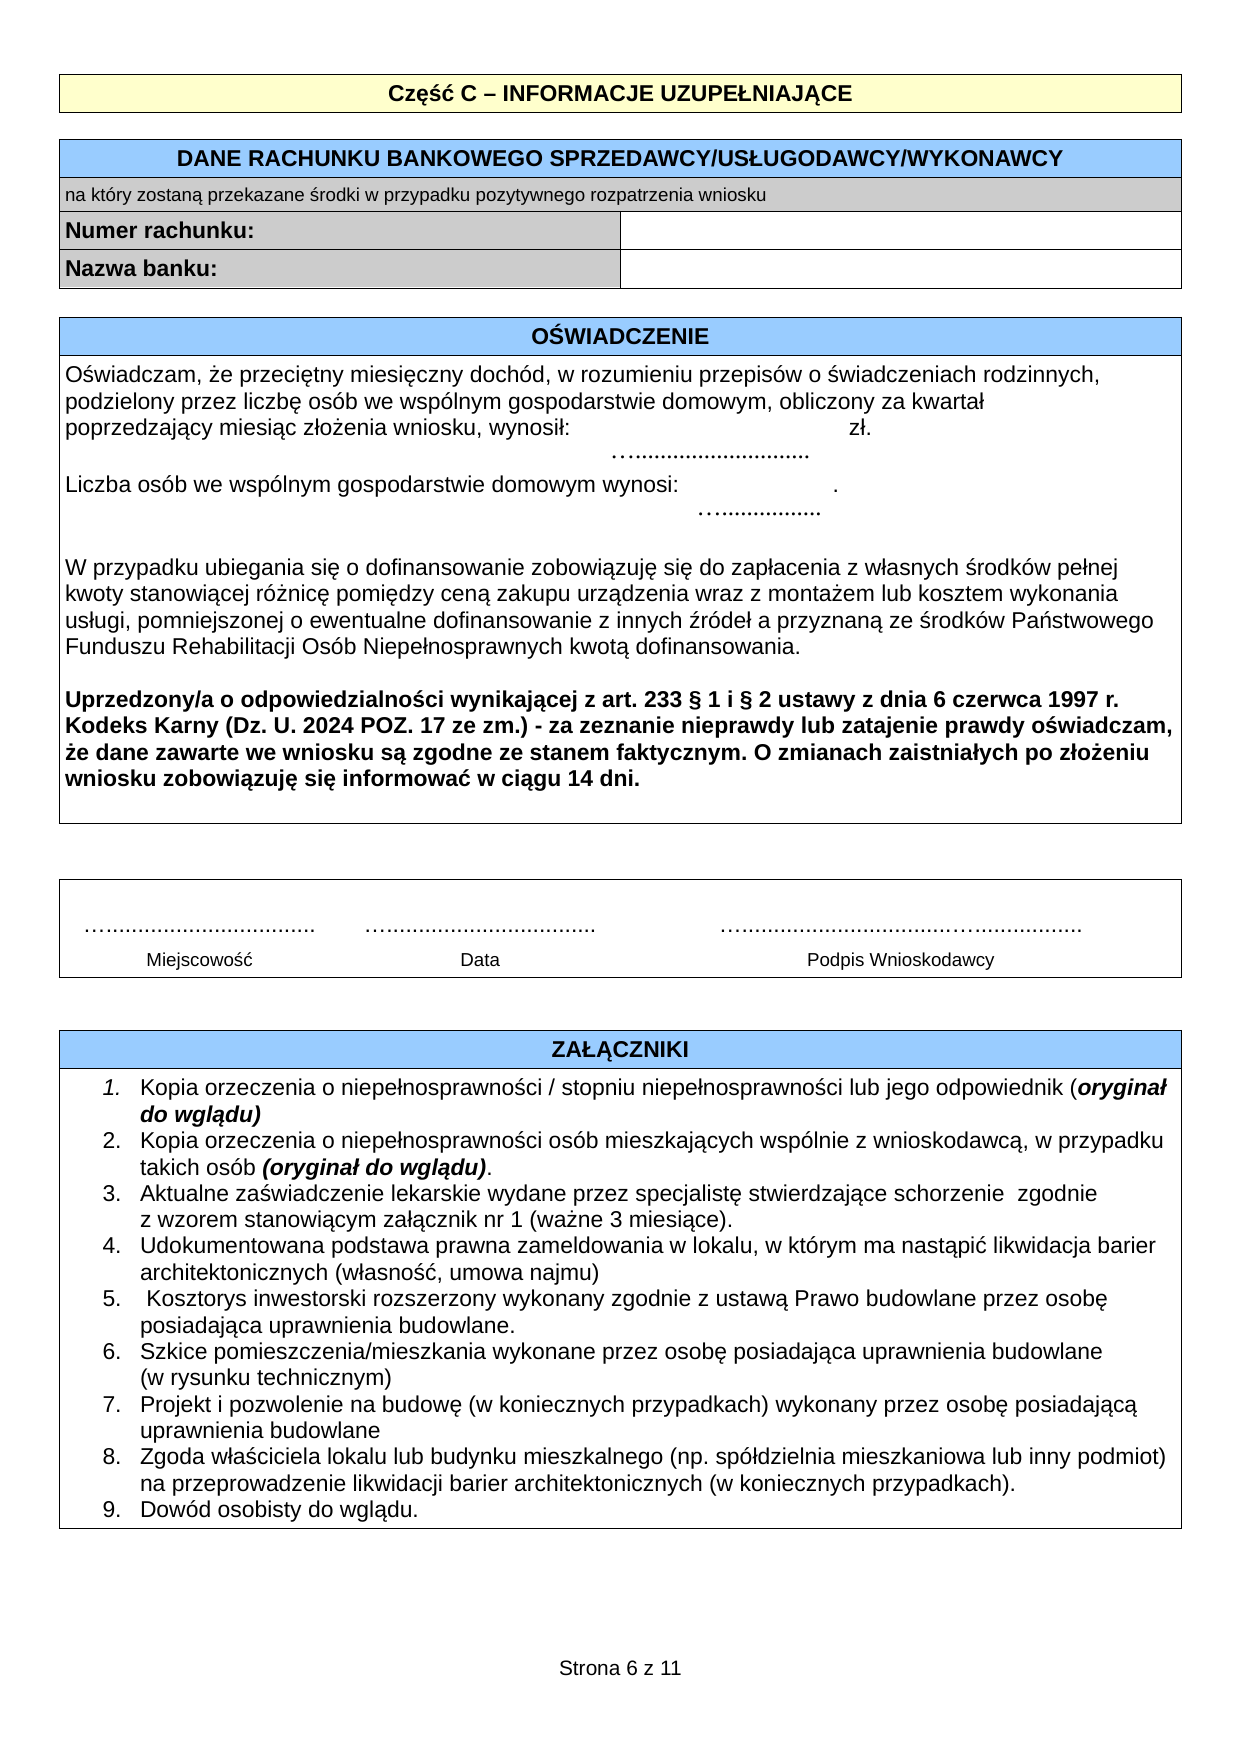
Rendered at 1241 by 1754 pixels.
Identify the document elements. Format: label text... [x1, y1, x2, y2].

table_header ….................................…................. [620, 880, 1181, 943]
table_cell Kopia orzeczenia o niepełnosprawności / stopniu niepełnosprawności lub jego odpowiednik (oryginał do wglądu) Kopia orzeczenia o niepełnosprawności osób mieszkających wspólnie z wnioskodawcą, w przypadku takich osób (oryginał do wglądu). Aktualne zaświadczenie lekarskie wydane przez specjalistę stwierdzające schorzenie zgodnie z wzorem stanowiącym załącznik nr 1 (ważne 3 miesiące). Udokumentowana podstawa prawna zameldowania w lokalu, w którym ma nastąpić likwidacja barier architektonicznych (własność, umowa najmu) Kosztorys inwestorski rozszerzony wykonany zgodnie z ustawą Prawo budowlane przez osobę posiadająca uprawnienia budowlane. Szkice pomieszczenia/mieszkania wykonane przez osobę posiadająca uprawnienia budowlane (w rysunku technicznym) Projekt i pozwolenie na budowę (w koniecznych przypadkach) wykonany przez osobę posiadającą uprawnienia budowlane Zgoda właściciela lokalu lub budynku mieszkalnego (np. spółdzielnia mieszkaniowa lub inny podmiot) na przeprowadzenie likwidacji barier architektonicznych (w koniecznych przypadkach). Dowód osobisty do wglądu. [60, 1069, 1181, 1528]
table_cell na który zostaną przekazane środki w przypadku pozytywnego rozpatrzenia wniosku [60, 178, 1181, 211]
table_header …................................. [60, 880, 339, 943]
table_cell Podpis Wnioskodawcy [620, 944, 1181, 977]
table_cell Oświadczam, że przeciętny miesięczny dochód, w rozumieniu przepisów o świadczeniach rodzinnych, podzielony przez liczbę osób we wspólnym gospodarstwie domowym, obliczony za kwartał poprzedzający miesiąc złożenia wniosku, wynosił: zł. Liczba osób we wspólnym gospodarstwie domowym wynosi: . W przypadku ubiegania się o dofinansowanie zobowiązuję się do zapłacenia z własnych środków pełnej kwoty stanowiącej różnicę pomiędzy ceną zakupu urządzenia wraz z montażem lub kosztem wykonania usługi, pomniejszonej o ewentualne dofinansowanie z innych źródeł a przyznaną ze środków Państwowego Funduszu Rehabilitacji Osób Niepełnosprawnych kwotą dofinansowania. Uprzedzony/a o odpowiedzialności wynikającej z art. 233 § 1 i § 2 ustawy z dnia 6 czerwca 1997 r. Kodeks Karny (Dz. U. 2024 POZ. 17 ze zm.) - za zeznanie nieprawdy lub zatajenie prawdy oświadczam, że dane zawarte we wniosku są zgodne ze stanem faktycznym. O zmianach zaistniałych po złożeniu wniosku zobowiązuję się informować w ciągu 14 dni. [60, 356, 1181, 823]
table_cell Data [340, 944, 620, 977]
table_cell Numer rachunku: [60, 212, 620, 249]
table_cell Nazwa banku: [60, 250, 620, 287]
table_header ZAŁĄCZNIKI [60, 1031, 1181, 1068]
table_cell [621, 250, 1181, 287]
table_cell [621, 212, 1181, 249]
table_cell Miejscowość [60, 944, 339, 977]
table_header OŚWIADCZENIE [60, 318, 1181, 355]
table_header DANE RACHUNKU BANKOWEGO SPRZEDAWCY/USŁUGODAWCY/WYKONAWCY [60, 140, 1181, 177]
table_header Część C – INFORMACJE UZUPEŁNIAJĄCE [60, 75, 1181, 112]
table_header …................................. [340, 880, 620, 943]
